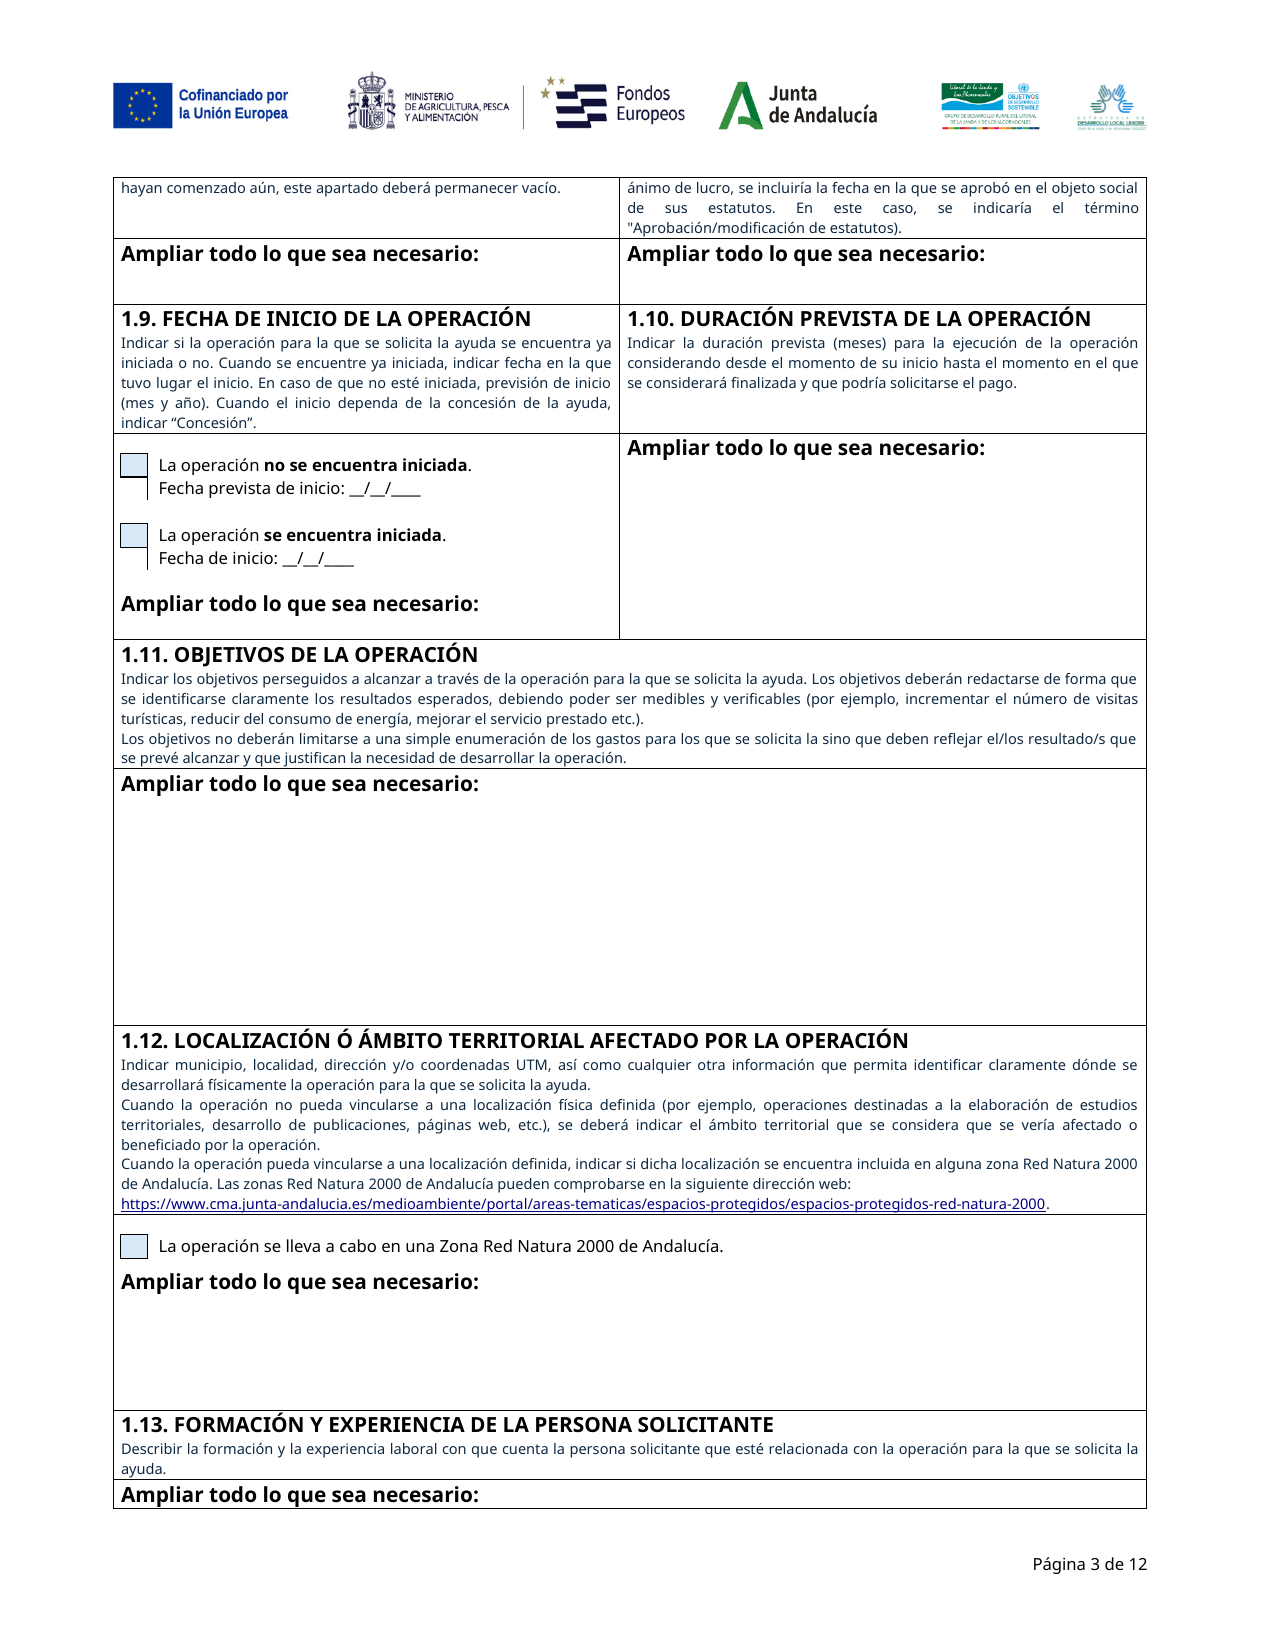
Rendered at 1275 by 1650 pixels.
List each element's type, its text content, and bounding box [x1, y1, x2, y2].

table_cell Ampliar todo lo que sea necesario: [114, 1480, 1146, 1508]
table_cell 1.10. DURACIÓN PREVISTA DE LA OPERACIÓN Indicar la duración prevista (meses) para la ejecución de la operación considerando desde el momento de su inicio hasta el momento en el que se considerará finalizada y que podría solicitarse el pago. [620, 305, 1146, 432]
table_cell Ampliar todo lo que sea necesario: [114, 769, 1146, 1025]
table_cell Ampliar todo lo que sea necesario: [620, 239, 1146, 303]
table_cell Ampliar todo lo que sea necesario: [114, 1215, 1146, 1409]
table_header [121, 524, 147, 547]
table_cell Ampliar todo lo que sea necesario: [114, 239, 619, 303]
table_cell 1.12. LOCALIZACIÓN Ó ÁMBITO TERRITORIAL AFECTADO POR LA OPERACIÓN Indicar municipio, localidad, dirección y/o coordenadas UTM, así como cualquier otra información que permita identificar claramente dónde se desarrollará físicamente la operación para la que se solicita la ayuda. Cuando la operación no pueda vincularse a una localización física definida (por ejemplo, operaciones destinadas a la elaboración de estudios territoriales, desarrollo de publicaciones, páginas web, etc.), se deberá indicar el ámbito territorial que se considera que se vería afectado o beneficiado por la operación. Cuando la operación pueda vincularse a una localización definida, indicar si dicha localización se encuentra incluida en alguna zona Red Natura 2000 de Andalucía. Las zonas Red Natura 2000 de Andalucía pueden comprobarse en la siguiente dirección web: https://www.cma.junta-andalucia.es/medioambiente/portal/areas-tematicas/espacios-protegidos/espacios-protegidos-red-natura-2000. [114, 1026, 1146, 1214]
table_header La operación se encuentra iniciada. Fecha de inicio: __/__/____ [148, 523, 611, 570]
table_cell 1.11. OBJETIVOS DE LA OPERACIÓN Indicar los objetivos perseguidos a alcanzar a través de la operación para la que se solicita la ayuda. Los objetivos deberán redactarse de forma que se identificarse claramente los resultados esperados, debiendo poder ser medibles y verificables (por ejemplo, incrementar el número de visitas turísticas, reducir del consumo de energía, mejorar el servicio prestado etc.). Los objetivos no deberán limitarse a una simple enumeración de los gastos para los que se solicita la sino que deben reflejar el/los resultado/s que se prevé alcanzar y que justifican la necesidad de desarrollar la operación. [114, 640, 1146, 768]
table_cell hayan comenzado aún, este apartado deberá permanecer vacío. [114, 178, 619, 238]
table_cell [121, 548, 147, 570]
table_cell 1.13. FORMACIÓN Y EXPERIENCIA DE LA PERSONA SOLICITANTE Describir la formación y la experiencia laboral con que cuenta la persona solicitante que esté relacionada con la operación para la que se solicita la ayuda. [114, 1411, 1146, 1479]
table_cell Ampliar todo lo que sea necesario: [114, 434, 619, 639]
table_header La operación se lleva a cabo en una Zona Red Natura 2000 de Andalucía. [148, 1234, 1139, 1258]
table_cell Ampliar todo lo que sea necesario: [620, 434, 1146, 639]
table_header La operación no se encuentra iniciada. Fecha prevista de inicio: __/__/____ [148, 453, 611, 500]
table_cell [121, 478, 147, 500]
table_header [121, 454, 147, 476]
table_cell ánimo de lucro, se incluiría la fecha en la que se aprobó en el objeto social de sus estatutos. En este caso, se indicaría el término "Aprobación/modificación de estatutos). [620, 178, 1146, 238]
table_cell 1.9. FECHA DE INICIO DE LA OPERACIÓN Indicar si la operación para la que se solicita la ayuda se encuentra ya iniciada o no. Cuando se encuentre ya iniciada, indicar fecha en la que tuvo lugar el inicio. En caso de que no esté iniciada, previsión de inicio (mes y año). Cuando el inicio dependa de la concesión de la ayuda, indicar “Concesión”. [114, 305, 619, 432]
table_header [121, 1235, 147, 1258]
